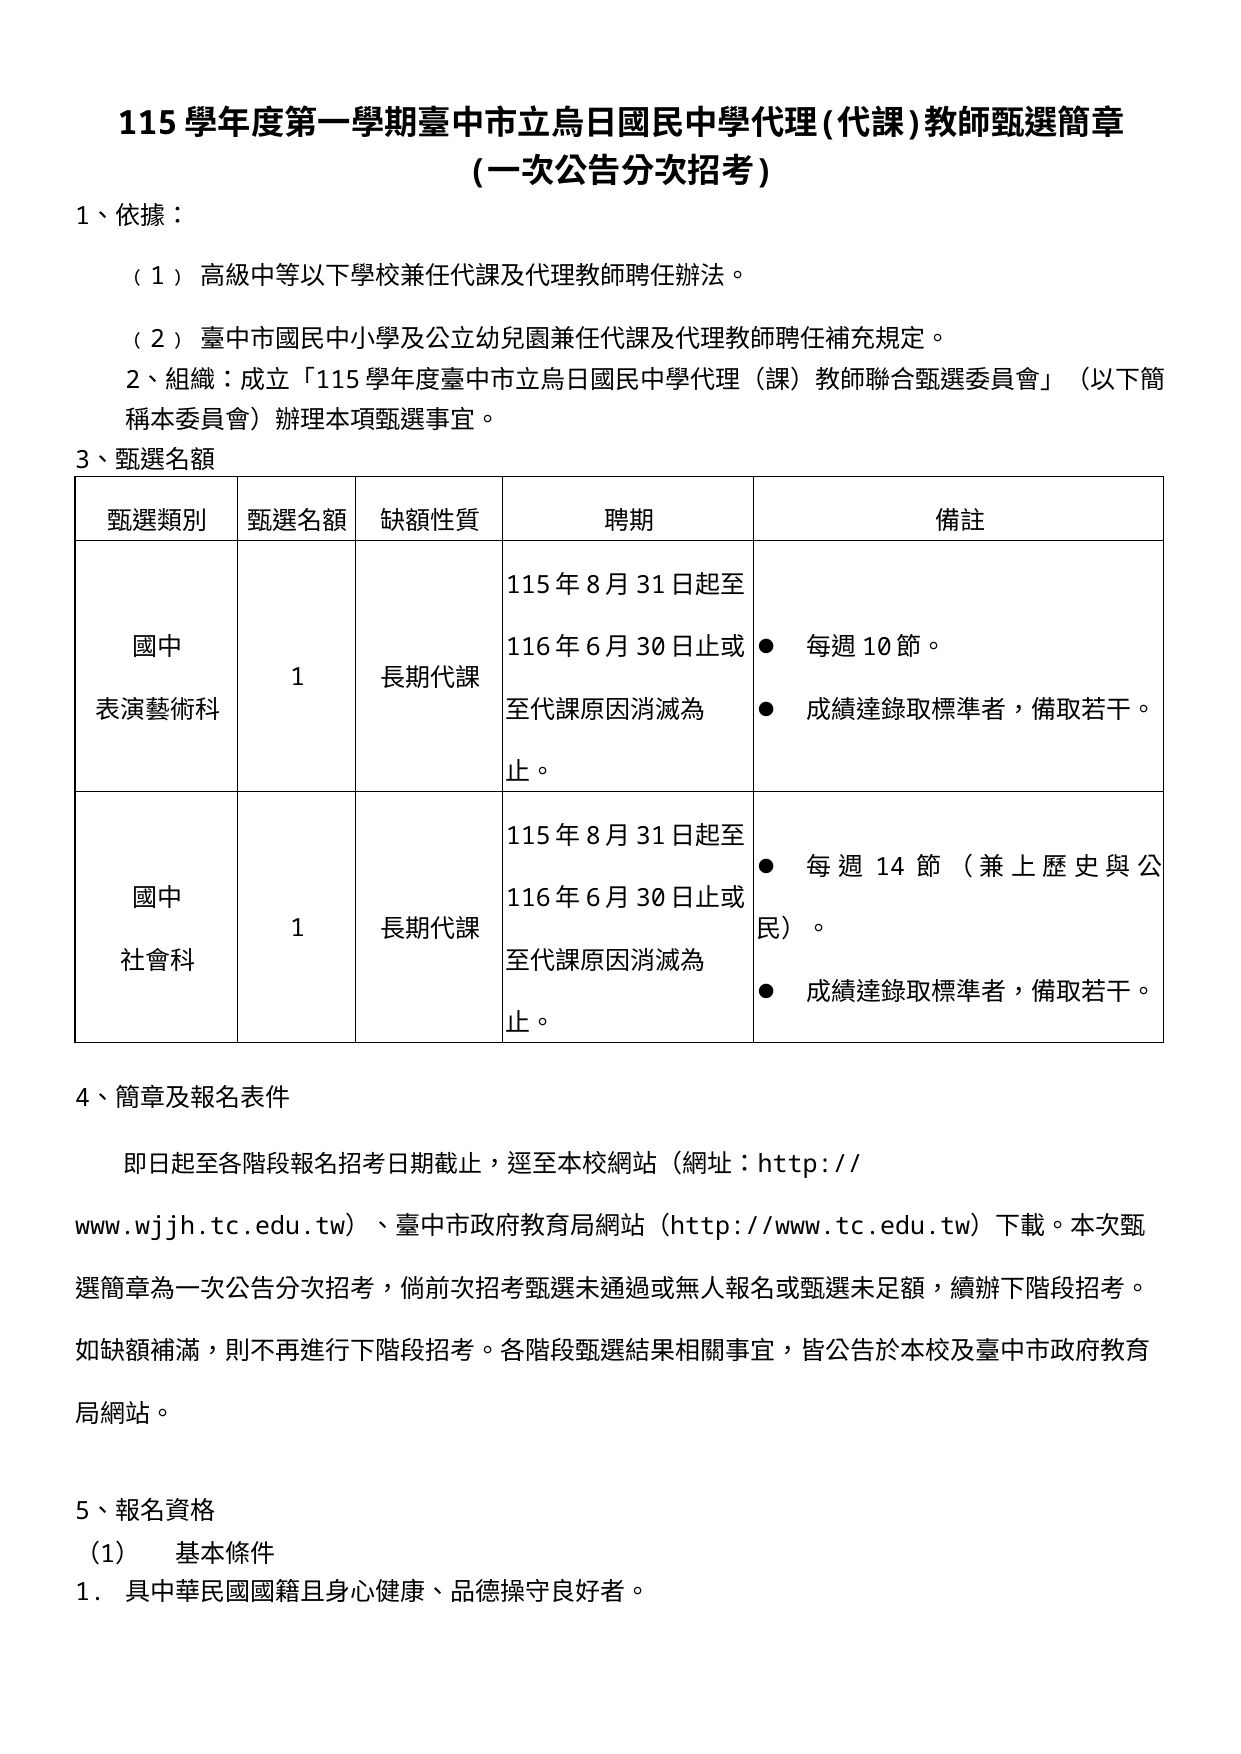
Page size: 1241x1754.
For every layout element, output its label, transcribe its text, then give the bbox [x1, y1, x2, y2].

table_cell 長期代課 [356, 792, 502, 1042]
text (一次公告分次招考) [74, 144, 1168, 193]
list 高級中等以下學校兼任代課及代理教師聘任辦法。 [125, 232, 1165, 295]
list 基本條件 [75, 1533, 1168, 1570]
list 簡章及報名表件 [75, 1081, 1168, 1112]
list 依據： [75, 193, 1168, 232]
table_cell 1 [238, 792, 355, 1042]
list 組織：成立「115學年度臺中市立烏日國民中學代理（課）教師聯合甄選委員會」（以下簡稱本委員會）辦理本項甄選事宜。 [125, 357, 1168, 436]
table_cell 每週14節（兼上歷史與公民）。 成績達錄取標準者，備取若干。 [754, 792, 1163, 1042]
list 報名資格 [75, 1494, 1168, 1526]
list 甄選名額 [75, 436, 1168, 476]
table_cell 115年8月31日起至116年6月30日止或至代課原因消滅為止。 [503, 541, 753, 791]
text 即日起至各階段報名招考日期截止，逕至本校網站（網址：http://www.wjjh.tc.edu.tw）、臺中市政府教育局網站（http://www.tc.edu.tw）下載。本次甄選簡章為一次公告分次招考，倘前次招考甄選未通過或無人報名或甄選未足額，續辦下階段招考。如缺額補滿，則不再進行下階段招考。各階段甄選結果相關事宜，皆公告於本校及臺中市政府教育局網站。 [75, 1119, 1165, 1432]
table_cell 每週10節。 成績達錄取標準者，備取若干。 [754, 541, 1163, 791]
text 115學年度第一學期臺中市立烏日國民中學代理(代課)教師甄選簡章 [74, 96, 1168, 144]
table_header 甄選類別 [76, 477, 237, 539]
table_cell 國中 表演藝術科 [76, 541, 237, 791]
table_header 甄選名額 [238, 477, 355, 539]
table_cell 國中 社會科 [76, 792, 237, 1042]
table_header 聘期 [503, 477, 753, 539]
table_header 缺額性質 [356, 477, 502, 539]
table_cell 長期代課 [356, 541, 502, 791]
list 臺中市國民中小學及公立幼兒園兼任代課及代理教師聘任補充規定。 [125, 295, 1165, 357]
table_cell 115年8月31日起至116年6月30日止或至代課原因消滅為止。 [503, 792, 753, 1042]
table_cell 1 [238, 541, 355, 791]
list 具中華民國國籍且身心健康、品德操守良好者。 [75, 1570, 1168, 1608]
table_header 備註 [754, 477, 1163, 539]
